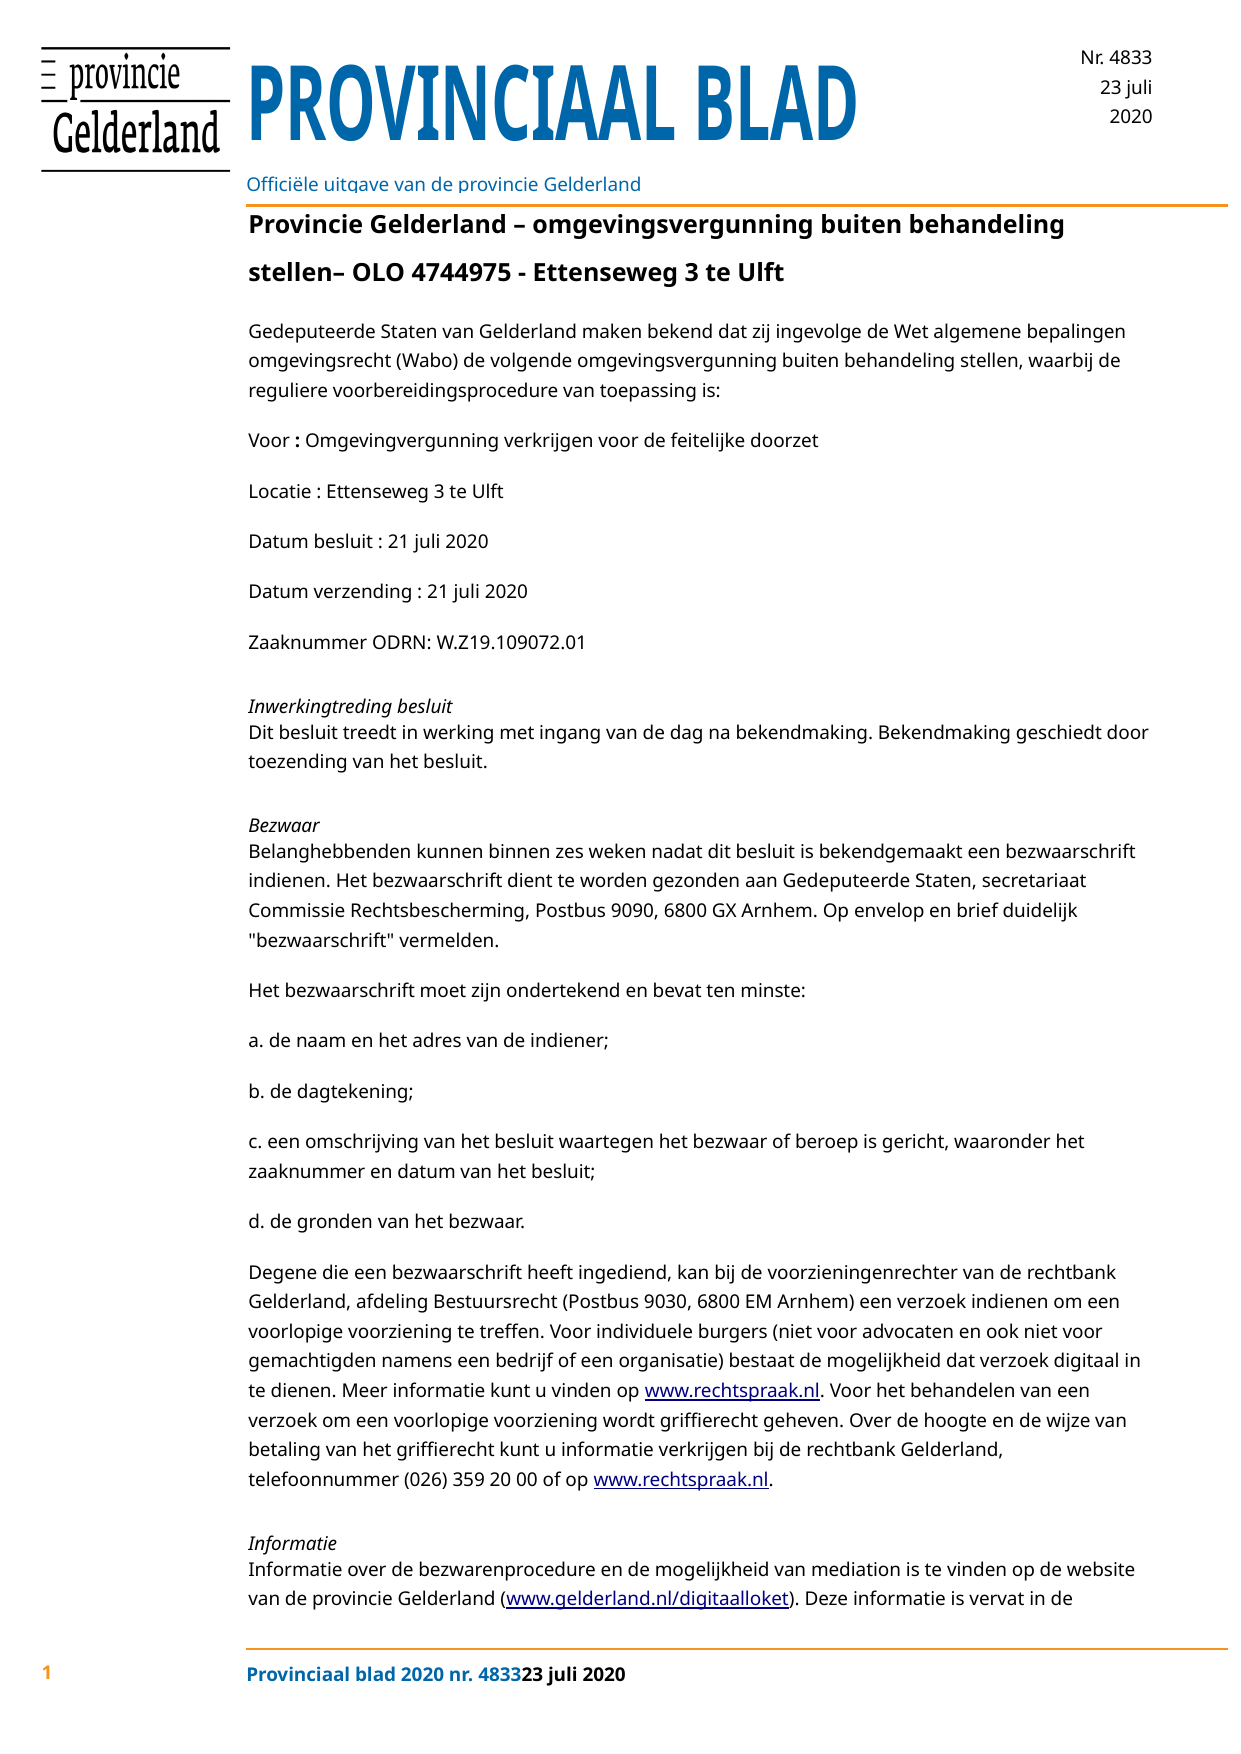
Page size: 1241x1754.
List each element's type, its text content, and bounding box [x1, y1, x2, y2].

text d. de gronden van het bezwaar. [248, 1208, 1152, 1234]
text Zaaknummer ODRN: W.Z19.109072.01 [248, 629, 1152, 655]
text Dit besluit treedt in werking met ingang van de dag na bekendmaking. Bekendmaking geschiedt door toezending van het besluit. [248, 719, 1152, 774]
picture [41, 47, 231, 172]
text a. de naam en het adres van de indiener; [248, 1028, 1152, 1053]
text Degene die een bezwaarschrift heeft ingediend, kan bij de voorzieningenrechter van de rechtbank Gelderland, afdeling Bestuursrecht (Postbus 9030, 6800 EM Arnhem) een verzoek indienen om een voorlopige voorziening te treffen. Voor individuele burgers (niet voor advocaten en ook niet voor gemachtigden namens een bedrijf of een organisatie) bestaat de mogelijkheid dat verzoek digitaal in te dienen. Meer informatie kunt u vinden op www.rechtspraak.nl. Voor het behandelen van een verzoek om een voorlopige voorziening wordt griffierecht geheven. Over de hoogte en de wijze van betaling van het griffierecht kunt u informatie verkrijgen bij de rechtbank Gelderland, telefoonnummer (026) 359 20 00 of op www.rechtspraak.nl. [248, 1259, 1152, 1492]
text Provincie Gelderland – omgevingsvergunning buiten behandeling stellen– OLO 4744975 - Ettenseweg 3 te Ulft [248, 207, 1152, 288]
text Belanghebbenden kunnen binnen zes weken nadat dit besluit is bekendgemaakt een bezwaarschrift indienen. Het bezwaarschrift dient te worden gezonden aan Gedeputeerde Staten, secretariaat Commissie Rechtsbescherming, Postbus 9090, 6800 GX Arnhem. Op envelop en brief duidelijk "bezwaarschrift" vermelden. [248, 838, 1152, 953]
text Bezwaar [248, 812, 1152, 838]
text Datum verzending : 21 juli 2020 [248, 579, 1152, 604]
text Inwerkingtreding besluit [248, 693, 1152, 719]
text Informatie over de bezwarenprocedure en de mogelijkheid van mediation is te vinden op de website van de provincie Gelderland (www.gelderland.nl/digitaalloket). Deze informatie is vervat in de [248, 1556, 1152, 1611]
text Informatie [248, 1530, 1152, 1556]
text Locatie : Ettenseweg 3 te Ulft [248, 478, 1152, 504]
text Gedeputeerde Staten van Gelderland maken bekend dat zij ingevolge de Wet algemene bepalingen omgevingsrecht (Wabo) de volgende omgevingsvergunning buiten behandeling stellen, waarbij de reguliere voorbereidingsprocedure van toepassing is: [248, 318, 1152, 403]
text b. de dagtekening; [248, 1078, 1152, 1104]
text Het bezwaarschrift moet zijn ondertekend en bevat ten minste: [248, 977, 1152, 1003]
text Voor : Omgevingvergunning verkrijgen voor de feitelijke doorzet [248, 427, 1152, 453]
text c. een omschrijving van het besluit waartegen het bezwaar of beroep is gericht, waaronder het zaaknummer en datum van het besluit; [248, 1128, 1152, 1184]
text Datum besluit : 21 juli 2020 [248, 528, 1152, 554]
